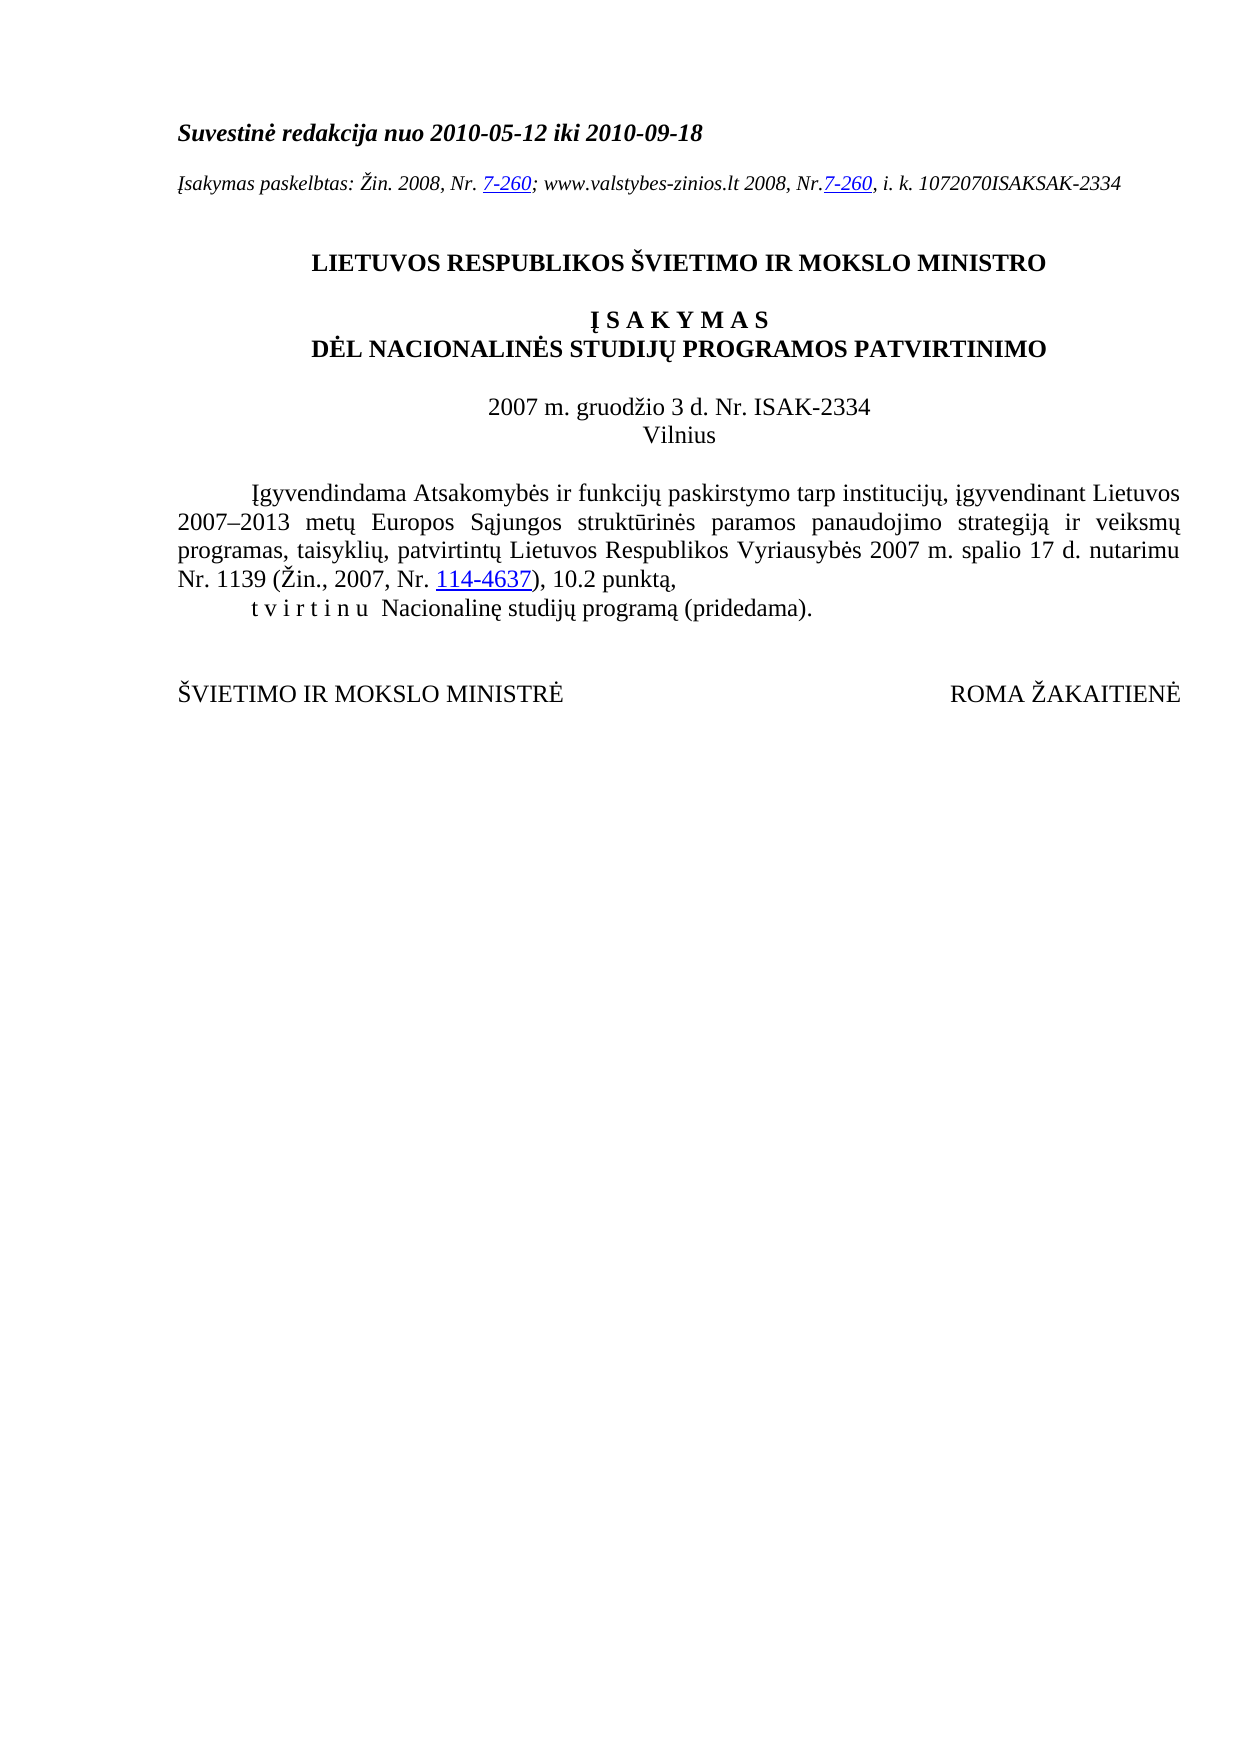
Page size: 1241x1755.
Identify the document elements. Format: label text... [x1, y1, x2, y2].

text ŠVIETIMO IR MOKSLO MINISTRĖ ROMA ŽAKAITIENĖ [177, 679, 1181, 708]
text Suvestinė redakcija nuo 2010-05-12 iki 2010-09-18 [177, 118, 1181, 147]
text Įsakymas paskelbtas: Žin. 2008, Nr. 7-260; www.valstybes-zinios.lt 2008, Nr.7-260, i. k. 1072070ISAKSAK-2334 [177, 171, 1181, 195]
text LIETUVOS RESPUBLIKOS ŠVIETIMO IR MOKSLO MINISTRO [177, 248, 1181, 277]
text DĖL NACIONALINĖS STUDIJŲ PROGRAMOS PATVIRTINIMO [177, 334, 1181, 363]
text Įgyvendindama Atsakomybės ir funkcijų paskirstymo tarp institucijų, įgyvendinant Lietuvos 2007–2013 metų Europos Sąjungos struktūrinės paramos panaudojimo strategiją ir veiksmų programas, taisyklių, patvirtintų Lietuvos Respublikos Vyriausybės 2007 m. spalio 17 d. nutarimu Nr. 1139 (Žin., 2007, Nr. 114-4637), 10.2 punktą, [177, 478, 1181, 593]
text 2007 m. gruodžio 3 d. Nr. ISAK-2334 [177, 392, 1181, 420]
text tvirtinu Nacionalinę studijų programą (pridedama). [177, 593, 1181, 622]
text Vilnius [177, 420, 1181, 449]
text Į S A K Y M A S [177, 305, 1181, 334]
